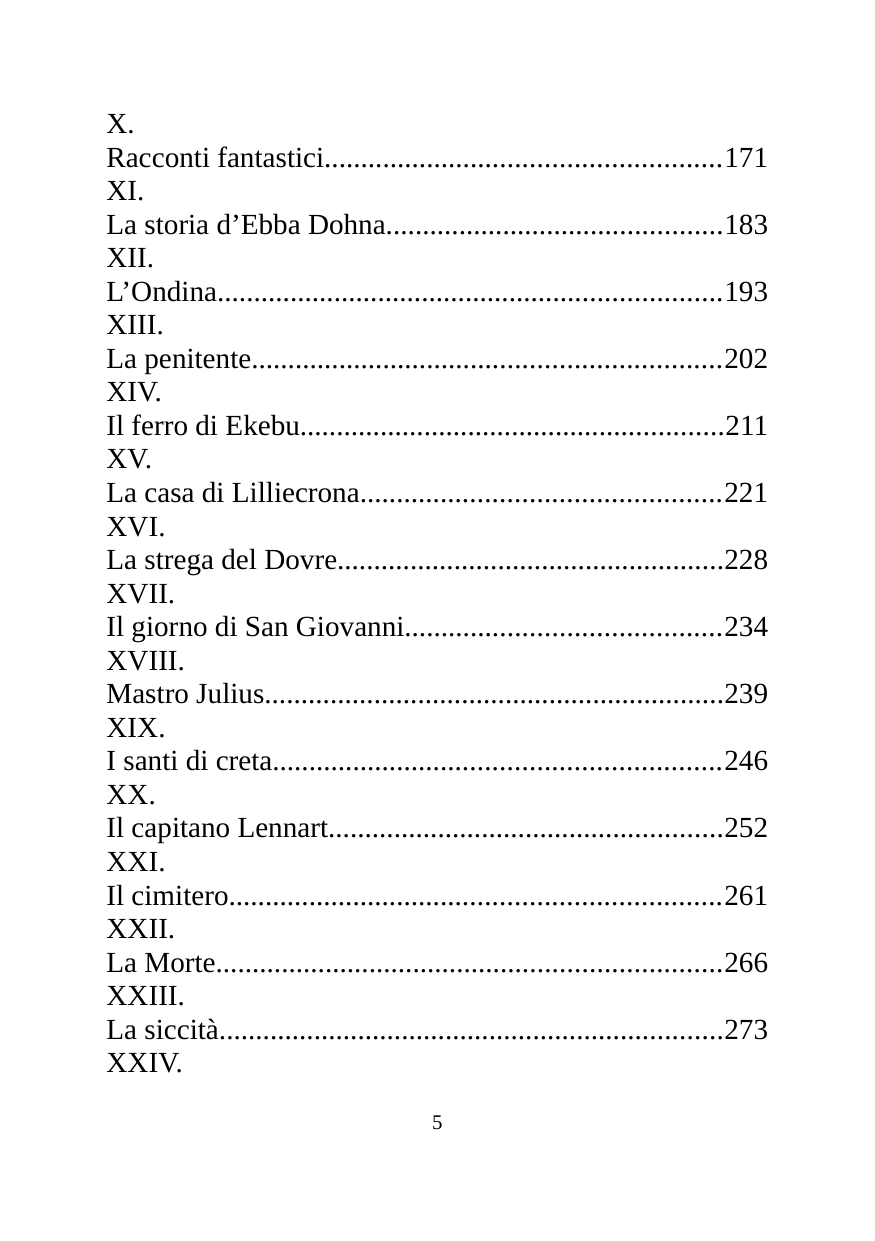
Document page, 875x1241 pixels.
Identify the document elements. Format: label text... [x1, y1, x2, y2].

text XVIII. Mastro Julius. 239 [106, 643, 768, 710]
text XXI. Il cimitero. 261 [106, 844, 768, 911]
text XXIII. La siccità. 273 [106, 978, 768, 1045]
text XIV. Il ferro di Ekebu. 211 [106, 374, 768, 442]
text XVII. Il giorno di San Giovanni. 234 [106, 576, 768, 643]
text XII. L’Ondina. 193 [106, 240, 768, 307]
text XX. Il capitano Lennart. 252 [106, 777, 768, 844]
text XV. La casa di Lilliecrona. 221 [106, 442, 768, 509]
text XIX. I santi di creta. 246 [106, 710, 768, 777]
text X. Racconti fantastici. 171 [106, 106, 768, 173]
text XXII. La Morte. 266 [106, 911, 768, 978]
text XVI. La strega del Dovre. 228 [106, 509, 768, 576]
text XIII. La penitente. 202 [106, 307, 768, 374]
text XXIV. Il bambino. 283 [106, 1045, 768, 1079]
text XI. La storia d’Ebba Dohna. 183 [106, 173, 768, 240]
